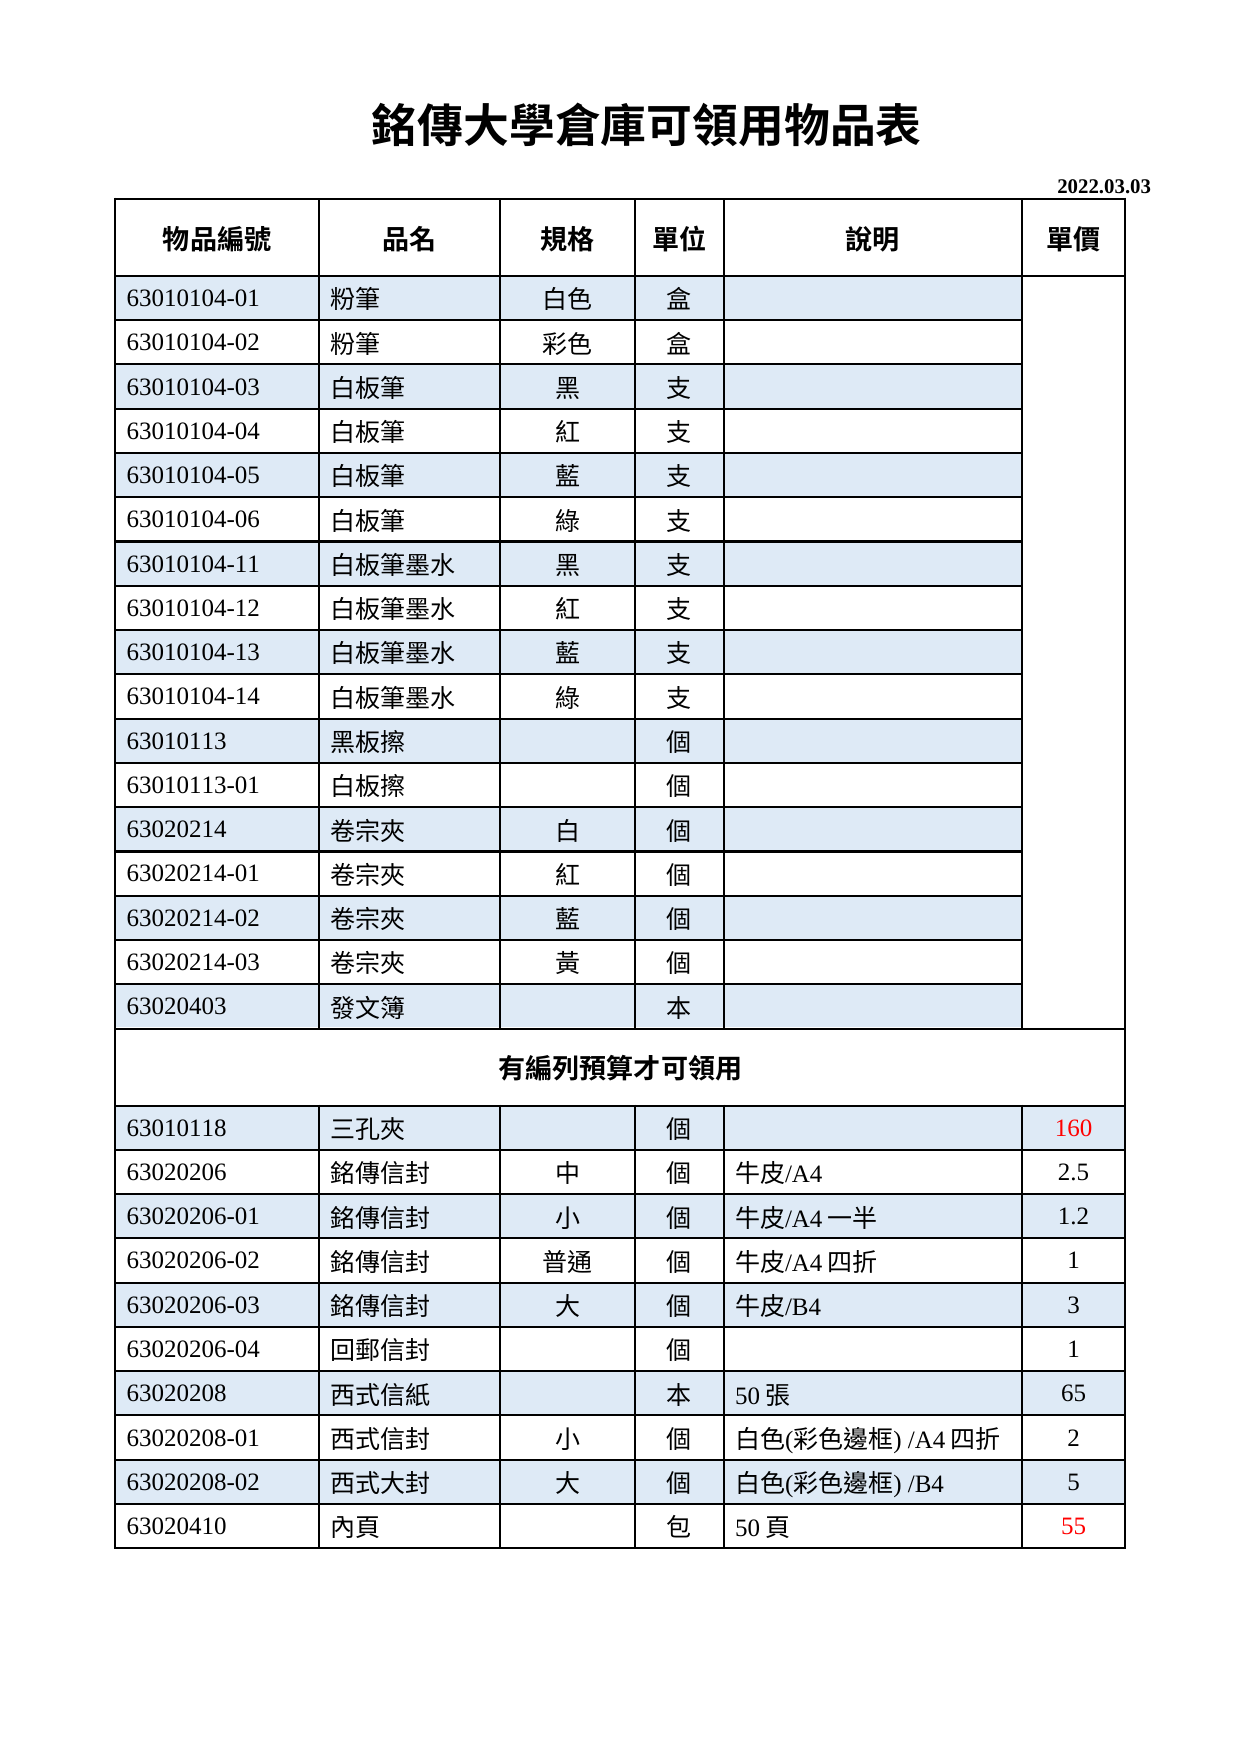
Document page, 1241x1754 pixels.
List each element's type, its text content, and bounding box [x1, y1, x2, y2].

table_cell 63020214-02 [116, 897, 318, 939]
table_cell 白色(彩色邊框) /B4 [725, 1461, 1021, 1503]
table_cell 5 [1023, 1461, 1124, 1503]
table_cell 63020403 [116, 985, 318, 1027]
table_cell 白 [501, 808, 634, 850]
table_cell 白板筆墨水 [320, 587, 499, 629]
table_cell 63020208-01 [116, 1416, 318, 1459]
table_cell 黃 [501, 941, 634, 983]
table_cell 63020206-03 [116, 1284, 318, 1326]
table_cell 63010104-06 [116, 498, 318, 540]
table_cell 支 [636, 543, 723, 585]
text 2022.03.03 [0, 174, 1151, 198]
table_cell 小 [501, 1195, 634, 1237]
table_cell 63010104-05 [116, 454, 318, 496]
table_cell 西式信紙 [320, 1372, 499, 1414]
table_cell 63010104-02 [116, 321, 318, 363]
table_cell 黑 [501, 543, 634, 585]
table_cell 白色 [501, 277, 634, 319]
table_cell 63010104-01 [116, 277, 318, 319]
table_cell 65 [1023, 1372, 1124, 1414]
table_cell 63010104-14 [116, 675, 318, 717]
table_cell 支 [636, 454, 723, 496]
table_cell 普通 [501, 1239, 634, 1282]
table_cell [725, 498, 1021, 540]
table_cell 個 [636, 1195, 723, 1237]
table_cell 黑板擦 [320, 720, 499, 762]
table_cell [725, 808, 1021, 850]
table_cell 黑 [501, 365, 634, 408]
table_cell [501, 764, 634, 806]
table_header 單價 [1023, 200, 1124, 275]
table_cell [725, 853, 1021, 894]
table_cell 63020410 [116, 1505, 318, 1547]
table_cell [1023, 277, 1124, 1027]
table_cell 藍 [501, 454, 634, 496]
table_cell 支 [636, 410, 723, 452]
table_cell 63010104-03 [116, 365, 318, 408]
table_cell 63010113 [116, 720, 318, 762]
table_cell 55 [1023, 1505, 1124, 1547]
table_cell 小 [501, 1416, 634, 1459]
table_cell [501, 1505, 634, 1547]
table_cell 西式大封 [320, 1461, 499, 1503]
table_cell 卷宗夾 [320, 897, 499, 939]
table_cell 63020206-01 [116, 1195, 318, 1237]
table_cell 牛皮/A4一半 [725, 1195, 1021, 1237]
table_cell 卷宗夾 [320, 853, 499, 894]
table_cell 個 [636, 941, 723, 983]
table_cell 白板筆 [320, 454, 499, 496]
table_cell [725, 675, 1021, 717]
table_cell 大 [501, 1461, 634, 1503]
table_cell 包 [636, 1505, 723, 1547]
table_cell 個 [636, 720, 723, 762]
table_cell 綠 [501, 675, 634, 717]
text 銘傳大學倉庫可領用物品表 [0, 89, 1240, 156]
table_cell 63020214 [116, 808, 318, 850]
table_cell 大 [501, 1284, 634, 1326]
table_cell 白板筆墨水 [320, 543, 499, 585]
table_cell 藍 [501, 897, 634, 939]
table_cell [725, 897, 1021, 939]
table_cell 牛皮/B4 [725, 1284, 1021, 1326]
table_cell 個 [636, 1416, 723, 1459]
table_cell 白板筆墨水 [320, 631, 499, 673]
table_cell 個 [636, 897, 723, 939]
table_cell 回郵信封 [320, 1328, 499, 1370]
table_cell [725, 1328, 1021, 1370]
table_cell [725, 277, 1021, 319]
table_cell 綠 [501, 498, 634, 540]
table_cell 銘傳信封 [320, 1195, 499, 1237]
table_header 物品編號 [116, 200, 318, 275]
table_cell 個 [636, 764, 723, 806]
table_cell 粉筆 [320, 277, 499, 319]
table_cell 紅 [501, 853, 634, 894]
table_cell 支 [636, 675, 723, 717]
table_cell [501, 1107, 634, 1149]
table_cell [501, 1372, 634, 1414]
table_cell 63020214-03 [116, 941, 318, 983]
table_cell 63020206-02 [116, 1239, 318, 1282]
table_cell [501, 720, 634, 762]
table_cell [501, 1328, 634, 1370]
table_cell 50頁 [725, 1505, 1021, 1547]
table_cell 個 [636, 1151, 723, 1193]
table_cell 盒 [636, 277, 723, 319]
table_cell 卷宗夾 [320, 808, 499, 850]
table_cell 63020206 [116, 1151, 318, 1193]
table_cell 有編列預算才可領用 [116, 1030, 1124, 1104]
table_cell 63020208 [116, 1372, 318, 1414]
table_cell 支 [636, 587, 723, 629]
table_header 品名 [320, 200, 499, 275]
table_cell 牛皮/A4四折 [725, 1239, 1021, 1282]
table_cell 支 [636, 631, 723, 673]
table_cell 三孔夾 [320, 1107, 499, 1149]
table_cell 1 [1023, 1239, 1124, 1282]
table_cell 個 [636, 1107, 723, 1149]
table_cell 白板筆 [320, 365, 499, 408]
table_cell 63010104-13 [116, 631, 318, 673]
table_cell 牛皮/A4 [725, 1151, 1021, 1193]
table_cell 1 [1023, 1328, 1124, 1370]
table_cell 白板筆 [320, 498, 499, 540]
table_cell 彩色 [501, 321, 634, 363]
table_cell 紅 [501, 587, 634, 629]
table_header 說明 [725, 200, 1021, 275]
table_cell [725, 631, 1021, 673]
table_cell 1.2 [1023, 1195, 1124, 1237]
table_cell 藍 [501, 631, 634, 673]
table_cell 63020208-02 [116, 1461, 318, 1503]
table_cell 63010104-04 [116, 410, 318, 452]
table_cell 本 [636, 1372, 723, 1414]
table_cell 63020206-04 [116, 1328, 318, 1370]
table_cell 個 [636, 1328, 723, 1370]
table_cell [725, 587, 1021, 629]
table_cell 銘傳信封 [320, 1284, 499, 1326]
table_cell [725, 720, 1021, 762]
table_cell 63020214-01 [116, 853, 318, 894]
table_cell 160 [1023, 1107, 1124, 1149]
table_cell 個 [636, 853, 723, 894]
table_cell [725, 365, 1021, 408]
table_header 單位 [636, 200, 723, 275]
table_cell [501, 985, 634, 1027]
table_cell 白色(彩色邊框) /A4四折 [725, 1416, 1021, 1459]
table_cell 銘傳信封 [320, 1151, 499, 1193]
table_cell 個 [636, 808, 723, 850]
table_cell 白板擦 [320, 764, 499, 806]
table_cell 63010104-11 [116, 543, 318, 585]
table_cell 內頁 [320, 1505, 499, 1547]
table_cell 盒 [636, 321, 723, 363]
table_cell 63010104-12 [116, 587, 318, 629]
table_cell 63010118 [116, 1107, 318, 1149]
table_cell [725, 941, 1021, 983]
table_cell 3 [1023, 1284, 1124, 1326]
table_cell 銘傳信封 [320, 1239, 499, 1282]
table_cell 白板筆墨水 [320, 675, 499, 717]
table_cell 個 [636, 1284, 723, 1326]
table_cell [725, 764, 1021, 806]
table_cell 白板筆 [320, 410, 499, 452]
table_cell 西式信封 [320, 1416, 499, 1459]
table_cell 2.5 [1023, 1151, 1124, 1193]
table_cell 粉筆 [320, 321, 499, 363]
table_cell 63010113-01 [116, 764, 318, 806]
table_cell 中 [501, 1151, 634, 1193]
table_cell 個 [636, 1461, 723, 1503]
table_cell [725, 321, 1021, 363]
table_cell 本 [636, 985, 723, 1027]
table_cell 卷宗夾 [320, 941, 499, 983]
table_cell 個 [636, 1239, 723, 1282]
table_cell [725, 454, 1021, 496]
table_cell 支 [636, 498, 723, 540]
table_cell 2 [1023, 1416, 1124, 1459]
table_cell [725, 543, 1021, 585]
table_header 規格 [501, 200, 634, 275]
table_cell [725, 985, 1021, 1027]
table_cell [725, 1107, 1021, 1149]
table_cell 50張 [725, 1372, 1021, 1414]
table_cell 紅 [501, 410, 634, 452]
table_cell 支 [636, 365, 723, 408]
table_cell [725, 410, 1021, 452]
table_cell 發文簿 [320, 985, 499, 1027]
